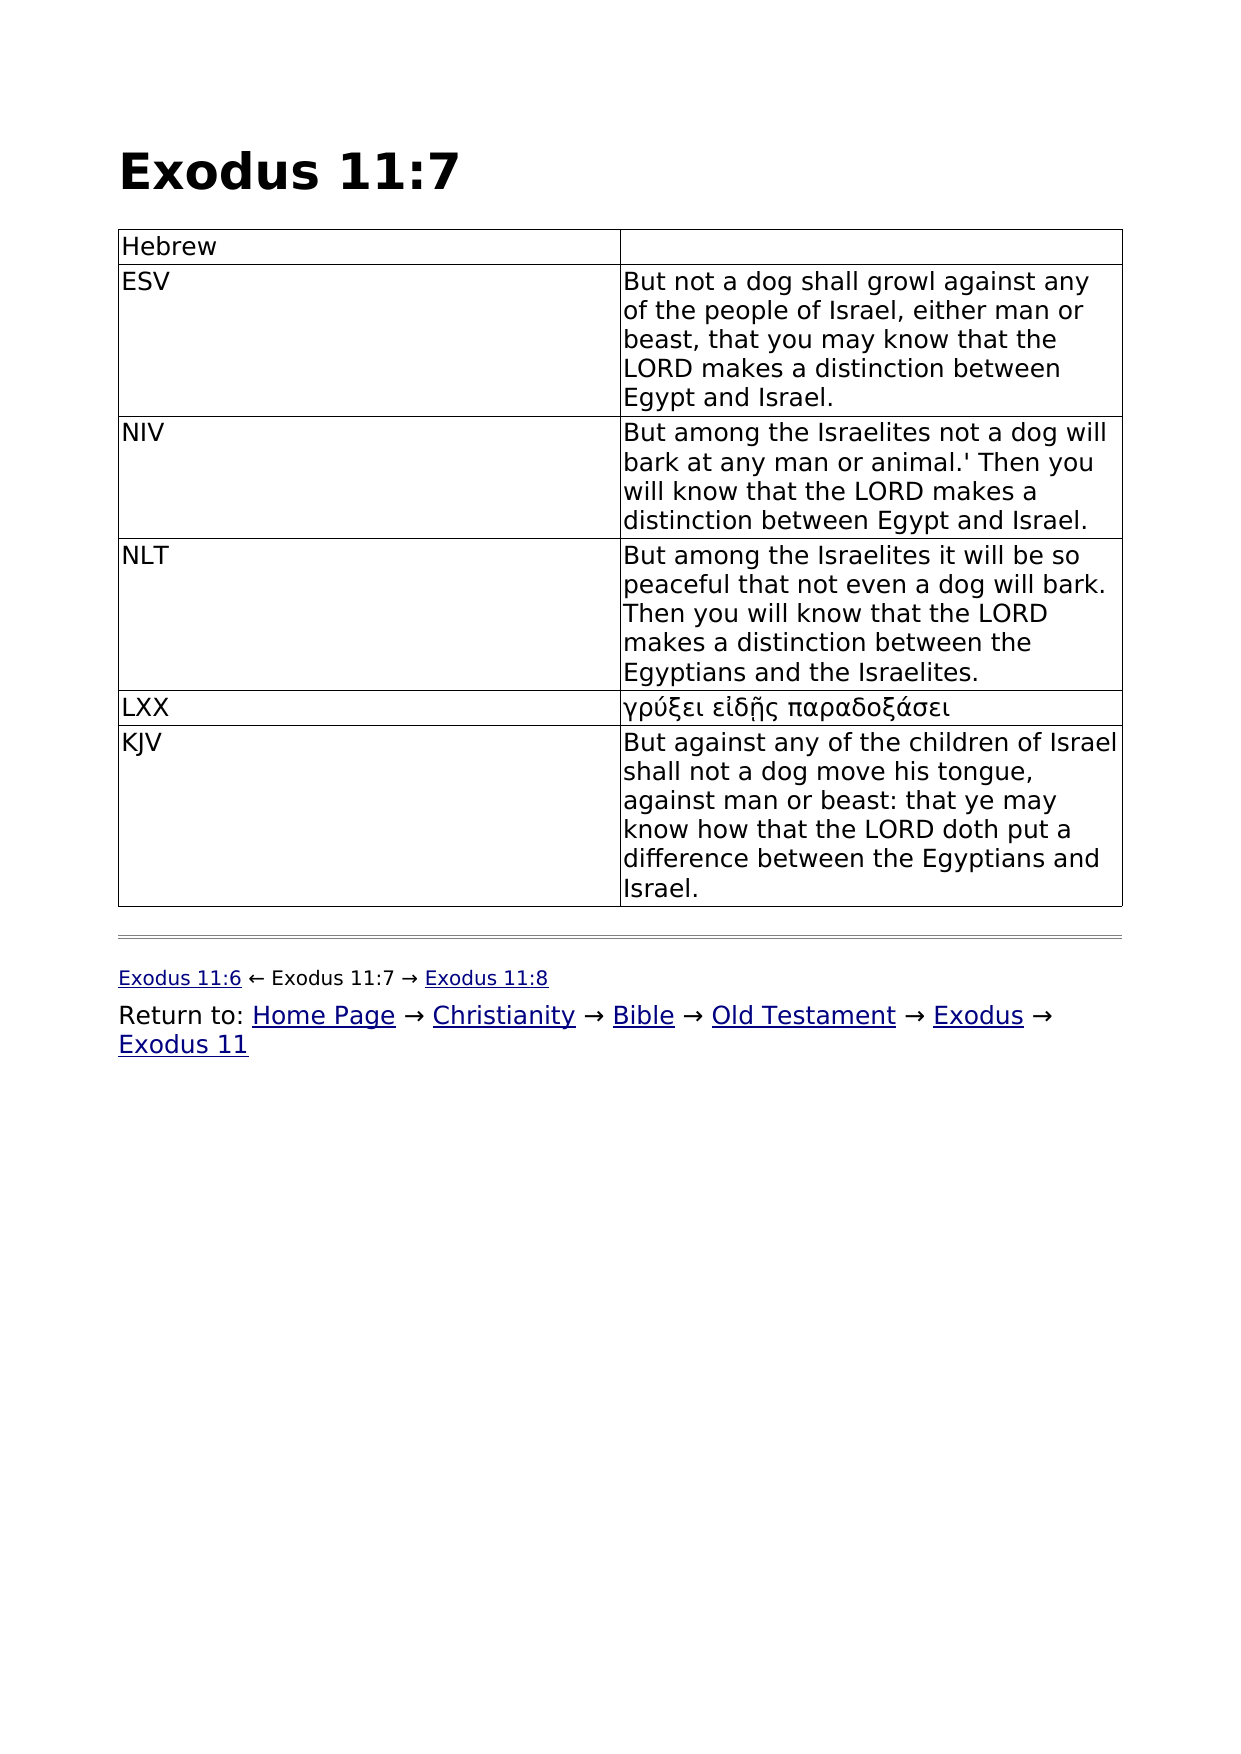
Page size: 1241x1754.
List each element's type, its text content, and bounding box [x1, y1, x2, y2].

table_header [621, 230, 1122, 264]
subtitle Exodus 11:7 [118, 143, 1122, 201]
table_header Hebrew [119, 230, 620, 264]
table_cell LXX [119, 691, 620, 725]
table_cell NLT [119, 539, 620, 690]
table_cell ESV [119, 265, 620, 416]
table_cell But among the Israelites it will be so peaceful that not even a dog will bark. Then you will know that the LORD makes a distinction between the Egyptians and the Israelites. [621, 539, 1122, 690]
table_cell But among the Israelites not a dog will bark at any man or animal.' Then you will know that the LORD makes a distinction between Egypt and Israel. [621, 417, 1122, 538]
table_cell But not a dog shall growl against any of the people of Israel, either man or beast, that you may know that the LORD makes a distinction between Egypt and Israel. [621, 265, 1122, 416]
table_cell But against any of the children of Israel shall not a dog move his tongue, against man or beast: that ye may know how that the LORD doth put a difference between the Egyptians and Israel. [621, 726, 1122, 906]
table_cell NIV [119, 417, 620, 538]
text Exodus 11:6 ← Exodus 11:7 → Exodus 11:8 [118, 967, 1122, 1001]
table_cell γρύξει εἰδῇς παραδοξάσει [621, 691, 1122, 725]
table_cell KJV [119, 726, 620, 906]
text Return to: Home Page → Christianity → Bible → Old Testament → Exodus → Exodus 11 [118, 1001, 1122, 1059]
